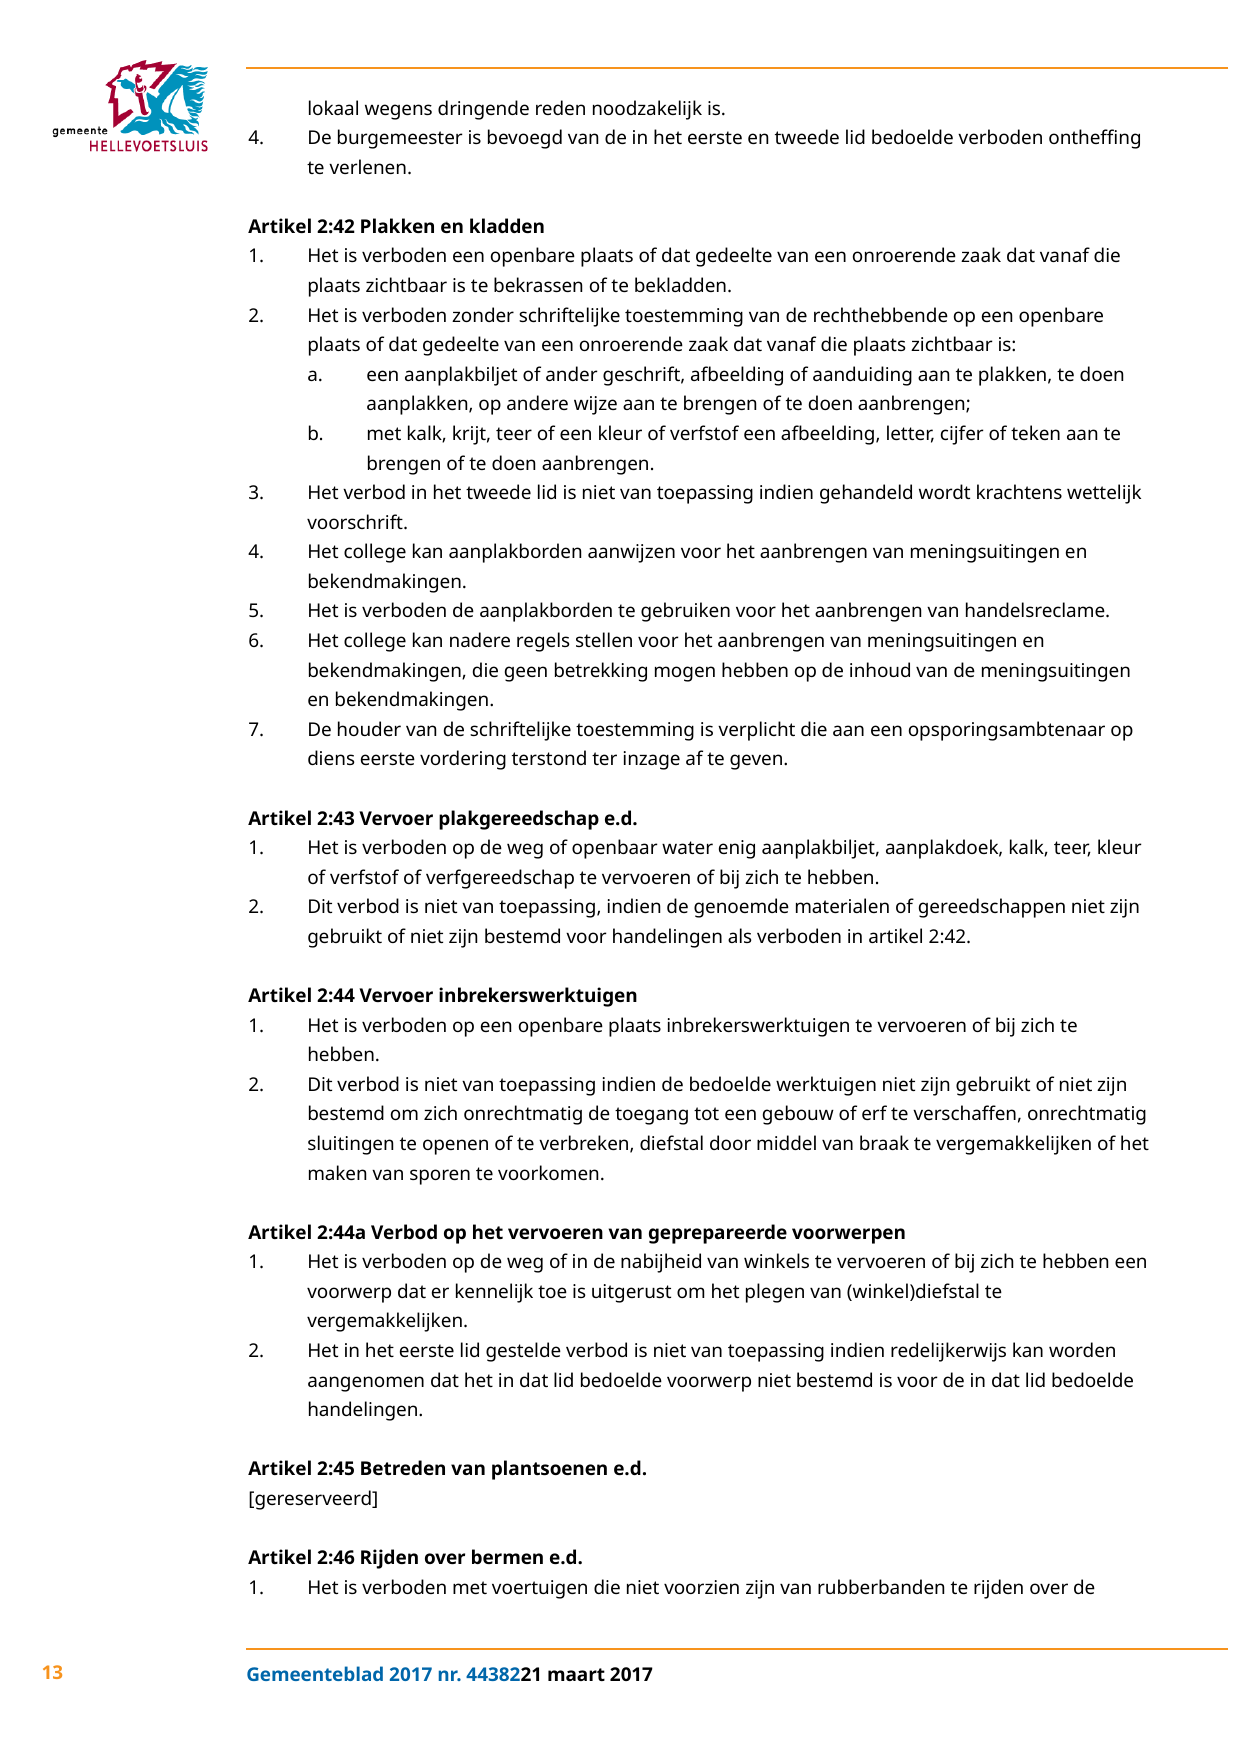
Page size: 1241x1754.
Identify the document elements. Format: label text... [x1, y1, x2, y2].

text Artikel 2:44 Vervoer inbrekerswerktuigen [248, 982, 1152, 1008]
list Het is verboden zonder schriftelijke toestemming van de rechthebbende op een openbare plaats of dat gedeelte van een onroerende zaak dat vanaf die plaats zichtbaar is: [248, 302, 1152, 357]
text Artikel 2:45 Betreden van plantsoenen e.d. [248, 1456, 1152, 1481]
list Het is verboden een openbare plaats of dat gedeelte van een onroerende zaak dat vanaf die plaats zichtbaar is te bekrassen of te bekladden. [248, 243, 1152, 298]
list Het is verboden op een openbare plaats inbrekerswerktuigen te vervoeren of bij zich te hebben. [248, 1012, 1152, 1067]
text Artikel 2:43 Vervoer plakgereedschap e.d. [248, 805, 1152, 831]
list Het is verboden met voertuigen die niet voorzien zijn van rubberbanden te rijden over de [248, 1574, 1152, 1600]
text Artikel 2:44a Verbod op het vervoeren van geprepareerde voorwerpen [248, 1219, 1152, 1245]
list met kalk, krijt, teer of een kleur of verfstof een afbeelding, letter, cijfer of teken aan te brengen of te doen aanbrengen. [307, 420, 1152, 476]
list Het in het eerste lid gestelde verbod is niet van toepassing indien redelijkerwijs kan worden aangenomen dat het in dat lid bedoelde voorwerp niet bestemd is voor de in dat lid bedoelde handelingen. [248, 1337, 1152, 1422]
list Het is verboden de aanplakborden te gebruiken voor het aanbrengen van handelsreclame. [248, 598, 1152, 623]
list Het is verboden op de weg of in de nabijheid van winkels te vervoeren of bij zich te hebben een voorwerp dat er kennelijk toe is uitgerust om het plegen van (winkel)diefstal te vergemakkelijken. [248, 1248, 1152, 1333]
list een aanplakbiljet of ander geschrift, afbeelding of aanduiding aan te plakken, te doen aanplakken, op andere wijze aan te brengen of te doen aanbrengen; [307, 361, 1152, 416]
text [gereserveerd] [248, 1485, 1152, 1511]
list Het college kan nadere regels stellen voor het aanbrengen van meningsuitingen en bekendmakingen, die geen betrekking mogen hebben op de inhoud van de meningsuitingen en bekendmakingen. [248, 627, 1152, 712]
list Dit verbod is niet van toepassing, indien de genoemde materialen of gereedschappen niet zijn gebruikt of niet zijn bestemd voor handelingen als verboden in artikel 2:42. [248, 893, 1152, 949]
list lokaal wegens dringende reden noodzakelijk is. [248, 95, 1152, 121]
picture [41, 47, 231, 172]
list De burgemeester is bevoegd van de in het eerste en tweede lid bedoelde verboden ontheffing te verlenen. [248, 124, 1152, 180]
list Het is verboden op de weg of openbaar water enig aanplakbiljet, aanplakdoek, kalk, teer, kleur of verfstof of verfgereedschap te vervoeren of bij zich te hebben. [248, 834, 1152, 890]
list Het verbod in het tweede lid is niet van toepassing indien gehandeld wordt krachtens wettelijk voorschrift. [248, 479, 1152, 535]
list Het college kan aanplakborden aanwijzen voor het aanbrengen van meningsuitingen en bekendmakingen. [248, 538, 1152, 594]
list De houder van de schriftelijke toestemming is verplicht die aan een opsporingsambtenaar op diens eerste vordering terstond ter inzage af te geven. [248, 716, 1152, 771]
text Artikel 2:46 Rijden over bermen e.d. [248, 1544, 1152, 1570]
text Artikel 2:42 Plakken en kladden [248, 213, 1152, 239]
list Dit verbod is niet van toepassing indien de bedoelde werktuigen niet zijn gebruikt of niet zijn bestemd om zich onrechtmatig de toegang tot een gebouw of erf te verschaffen, onrechtmatig sluitingen te openen of te verbreken, diefstal door middel van braak te vergemakkelijken of het maken van sporen te voorkomen. [248, 1071, 1152, 1186]
